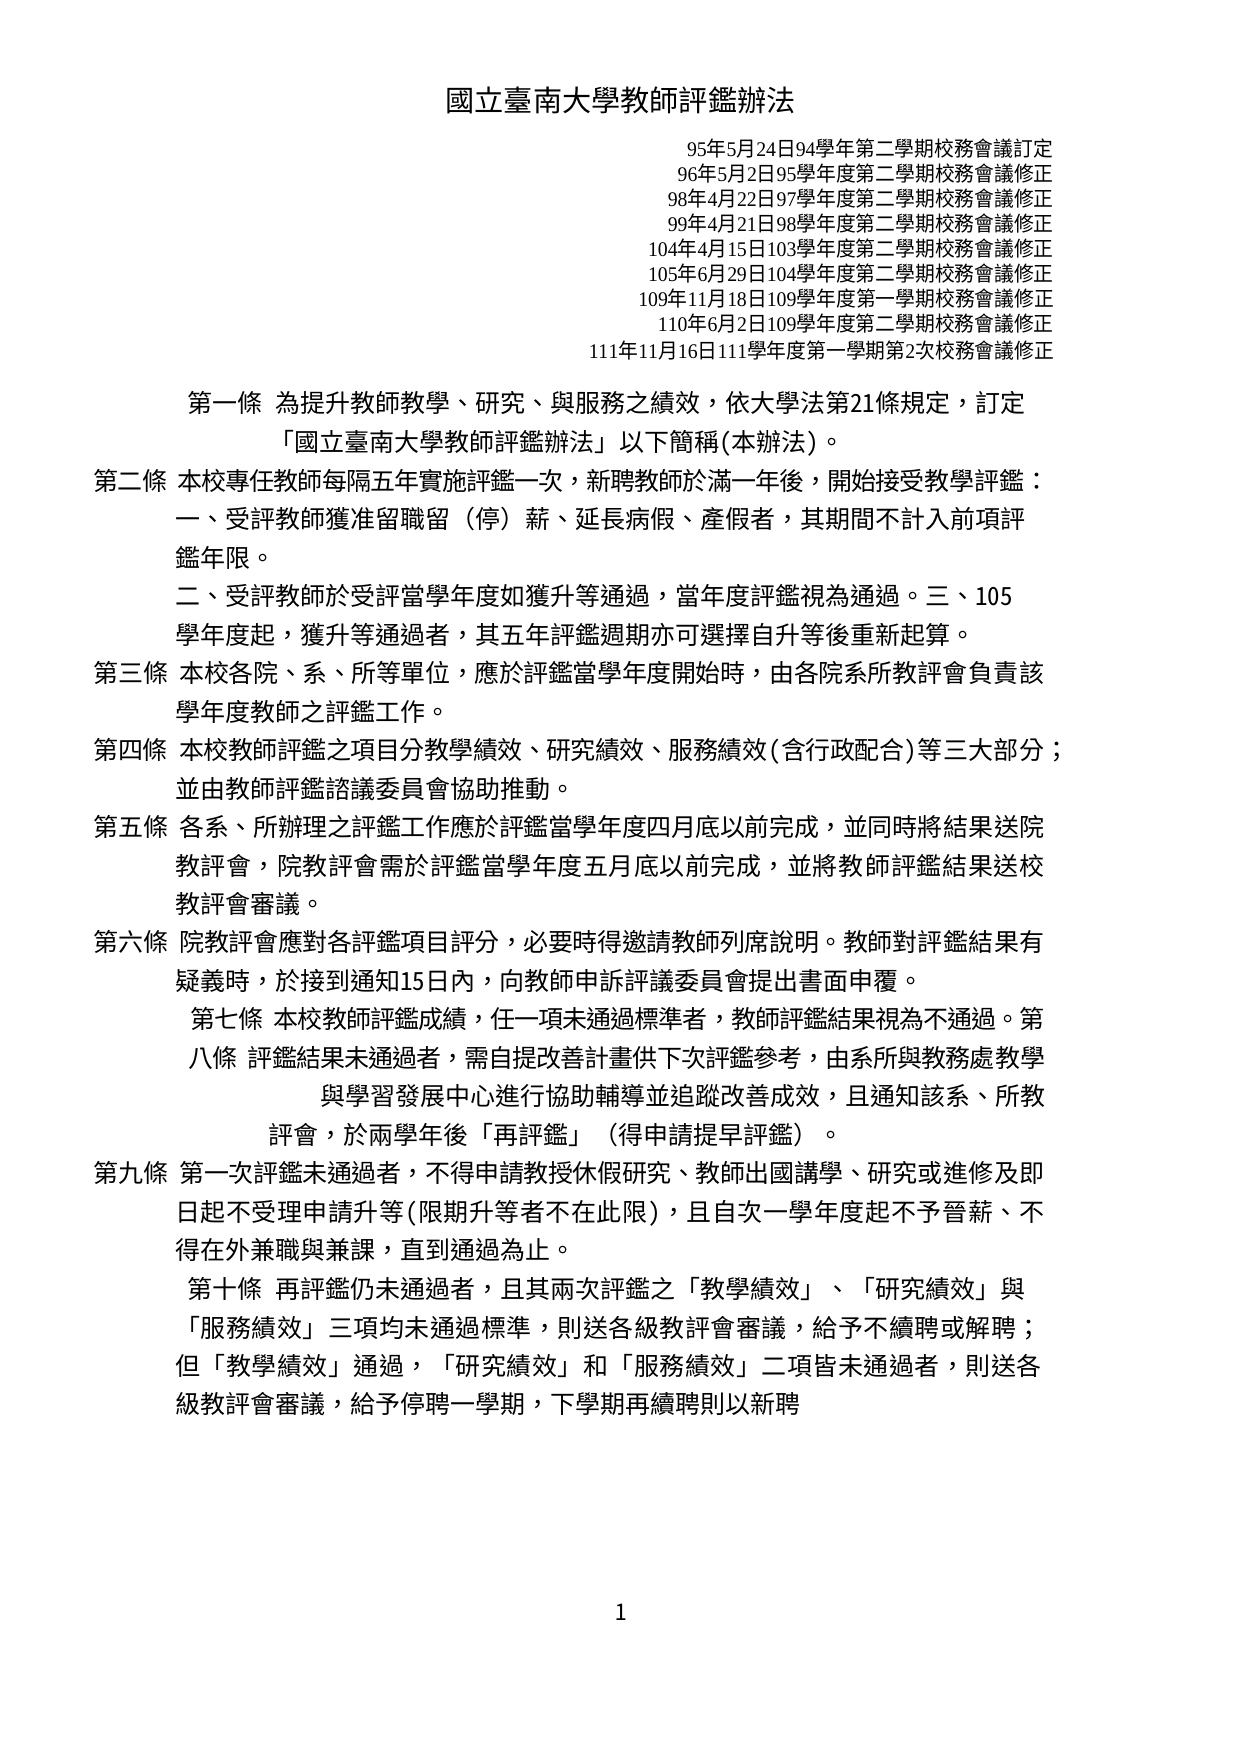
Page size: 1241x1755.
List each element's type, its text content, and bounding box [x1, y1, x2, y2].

text 99年4月21日98學年度第二學期校務會議修正 [187, 211, 1053, 236]
text 第一條 為提升教師教學、研究、與服務之績效，依大學法第21條規定，訂定 [187, 384, 1066, 420]
text 第四條 本校教師評鑑之項目分教學績效、研究績效、服務績效(含行政配合)等三大部分；並由教師評鑑諮議委員會協助推動。 [94, 731, 1044, 805]
text 105年6月29日104學年度第二學期校務會議修正 [187, 261, 1053, 286]
text 評會，於兩學年後「再評鑑」（得申請提早評鑑）。 [269, 1115, 1066, 1151]
text 第九條 第一次評鑑未通過者，不得申請教授休假研究、教師出國講學、研究或進修及即日起不受理申請升等(限期升等者不在此限)，且自次一學年度起不予晉薪、不得在外兼職與兼課，直到通過為止。 [94, 1154, 1044, 1267]
text 95年5月24日94學年第二學期校務會議訂定 [187, 134, 1053, 161]
text 一、受評教師獲准留職留（停）薪、延長病假、產假者，其期間不計入前項評鑑年限。 [175, 500, 1044, 574]
text 96年5月2日95學年度第二學期校務會議修正 [187, 161, 1053, 186]
text 第十條 再評鑑仍未通過者，且其兩次評鑑之「教學績效」、「研究績效」與 [187, 1269, 1066, 1305]
text 第六條 院教評會應對各評鑑項目評分，必要時得邀請教師列席說明。教師對評鑑結果有疑義時，於接到通知15日內，向教師申訴評議委員會提出書面申覆。 [94, 923, 1044, 997]
text 國立臺南大學教師評鑑辦法 [443, 77, 797, 120]
text 二、受評教師於受評當學年度如獲升等通過，當年度評鑑視為通過。三、105學年度起，獲升等通過者，其五年評鑑週期亦可選擇自升等後重新起算。 [175, 577, 1032, 651]
text 98年4月22日97學年度第二學期校務會議修正 [187, 186, 1053, 211]
text 第三條 本校各院、系、所等單位，應於評鑑當學年度開始時，由各院系所教評會負責該學年度教師之評鑑工作。 [94, 654, 1044, 728]
text 109年11月18日109學年度第一學期校務會議修正 [187, 286, 1053, 311]
text 110年6月2日109學年度第二學期校務會議修正 [187, 311, 1053, 336]
text 「服務績效」三項均未通過標準，則送各級教評會審議，給予不續聘或解聘；但「教學績效」通過，「研究績效」和「服務績效」二項皆未通過者，則送各級教評會審議，給予停聘一學期，下學期再續聘則以新聘 [175, 1308, 1044, 1421]
text 104年4月15日103學年度第二學期校務會議修正 [187, 236, 1053, 261]
text 「國立臺南大學教師評鑑辦法」以下簡稱(本辦法)。 [269, 423, 1066, 459]
text 第五條 各系、所辦理之評鑑工作應於評鑑當學年度四月底以前完成，並同時將結果送院教評會，院教評會需於評鑑當學年度五月底以前完成，並將教師評鑑結果送校教評會審議。 [94, 808, 1044, 921]
text 第七條 本校教師評鑑成績，任一項未通過標準者，教師評鑑結果視為不通過。第八條 評鑑結果未通過者，需自提改善計畫供下次評鑑參考，由系所與教務處教學與學習發展中心進行協助輔導並追蹤改善成效，且通知該系、所教 [187, 1000, 1044, 1113]
text 111年11月16日111學年度第一學期第2次校務會議修正 [187, 336, 1053, 363]
text 第二條 本校專任教師每隔五年實施評鑑一次，新聘教師於滿一年後，開始接受教學評鑑： [94, 461, 1044, 498]
